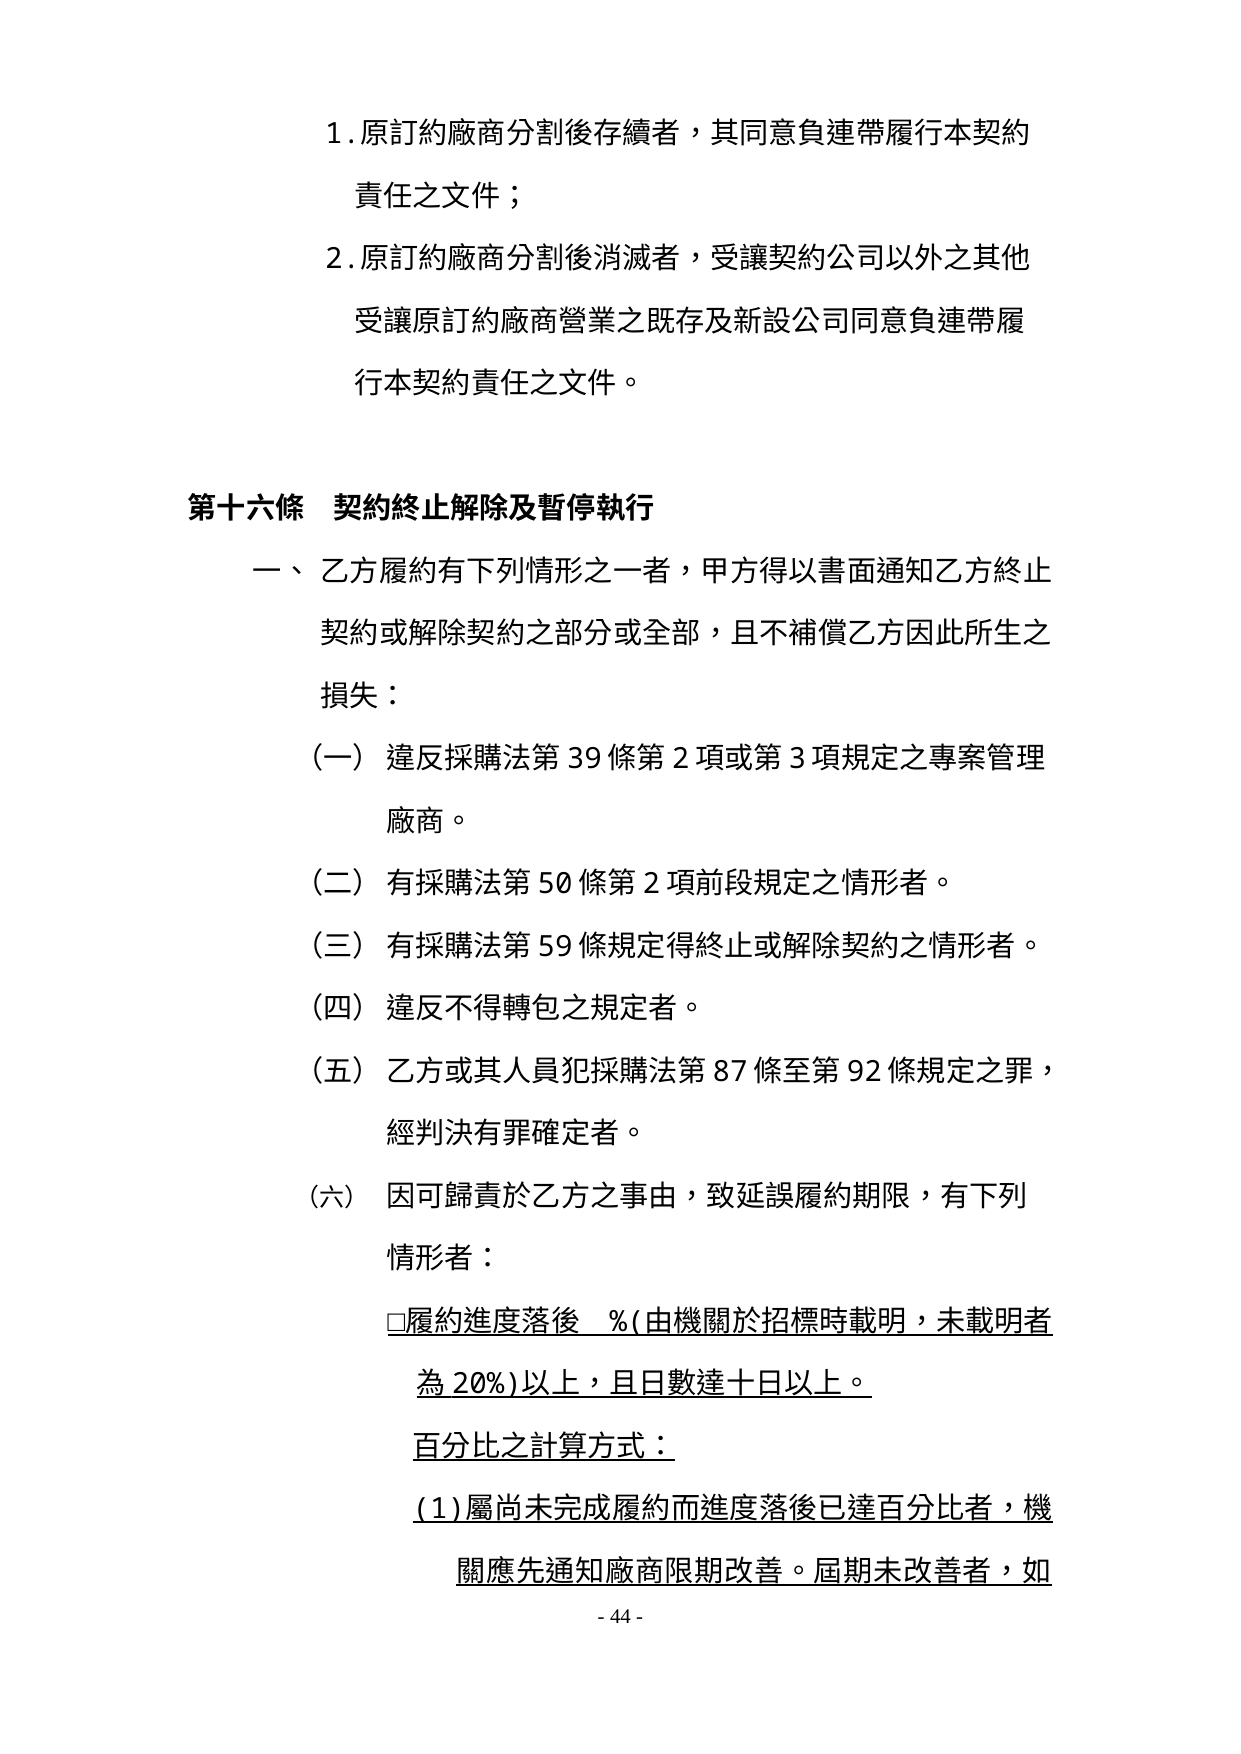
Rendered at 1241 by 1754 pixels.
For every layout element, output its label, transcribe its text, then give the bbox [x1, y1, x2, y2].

list 違反採購法第39條第2項或第3項規定之專案管理廠商。 [294, 714, 1053, 839]
text 關應先通知廠商限期改善。屆期未改善者，如 [412, 1522, 1053, 1589]
text 第十六條 契約終止解除及暫停執行 [187, 464, 1053, 527]
text 2.原訂約廠商分割後消滅者，受讓契約公司以外之其他受讓原訂約廠商營業之既存及新設公司同意負連帶履行本契約責任之文件。 [325, 214, 1053, 402]
list 有採購法第59條規定得終止或解除契約之情形者。 [294, 902, 1053, 964]
list 因可歸責於乙方之事由，致延誤履約期限，有下列情形者： [294, 1152, 1053, 1277]
text 為20%)以上，且日數達十日以上。 [387, 1335, 1053, 1402]
text □履約進度落後 %(由機關於招標時載明，未載明者 [387, 1277, 1053, 1334]
text 百分比之計算方式： [412, 1402, 1053, 1464]
text 1.原訂約廠商分割後存續者，其同意負連帶履行本契約責任之文件； [325, 89, 1053, 214]
list 乙方履約有下列情形之一者，甲方得以書面通知乙方終止契約或解除契約之部分或全部，且不補償乙方因此所生之損失： [253, 527, 1053, 714]
list 有採購法第50條第2項前段規定之情形者。 [294, 839, 1053, 902]
list 違反不得轉包之規定者。 [294, 964, 1053, 1027]
list 乙方或其人員犯採購法第87條至第92條規定之罪，經判決有罪確定者。 [294, 1027, 1053, 1152]
text (1)屬尚未完成履約而進度落後已達百分比者，機 [412, 1464, 1053, 1521]
